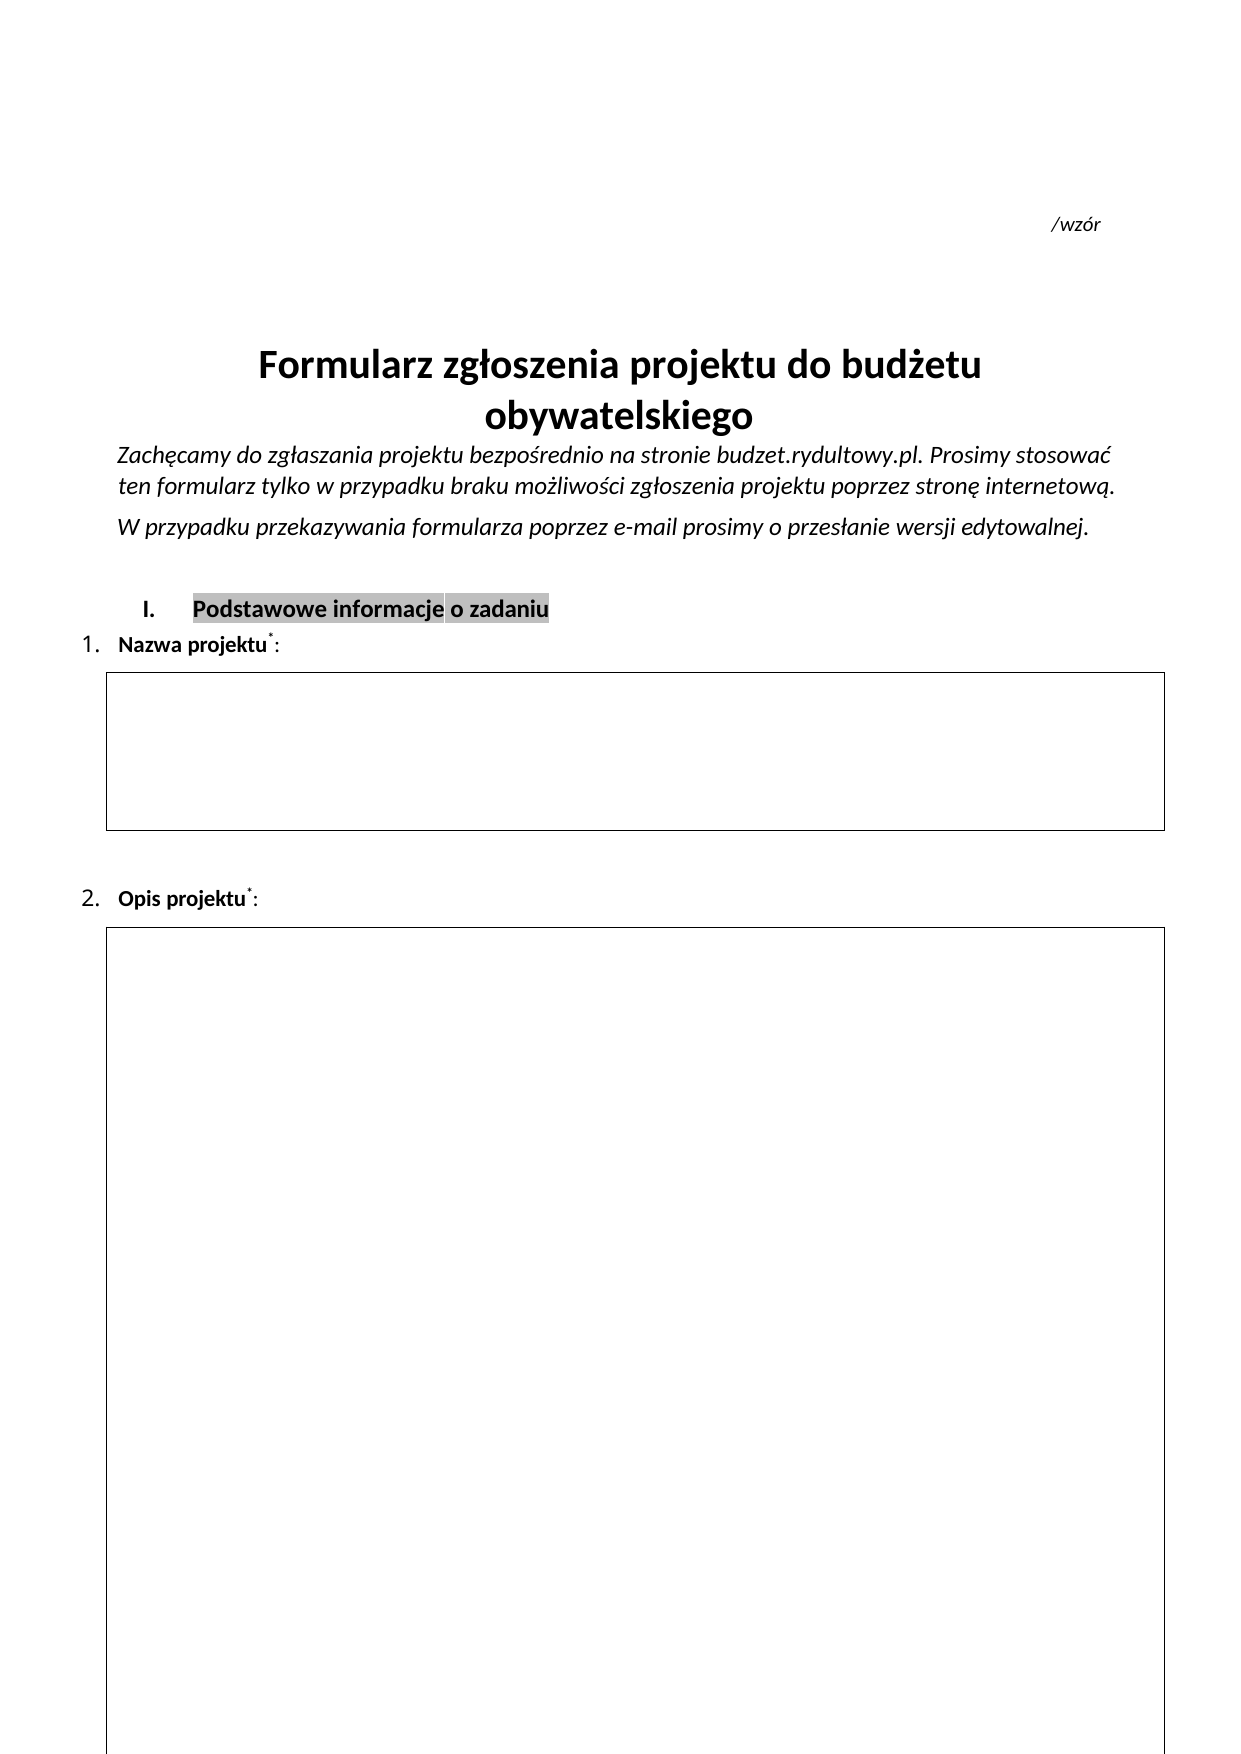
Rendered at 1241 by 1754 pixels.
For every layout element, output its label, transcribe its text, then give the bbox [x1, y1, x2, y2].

list Opis projektu*: [81, 882, 1167, 914]
subtitle Podstawowe informacje o zadaniu [142, 593, 1167, 623]
text W przypadku przekazywania formularza poprzez e-mail prosimy o przesłanie wersji edytowalnej. [117, 511, 1167, 541]
text Zachęcamy do zgłaszania projektu bezpośrednio na stronie budzet.rydultowy.pl. Prosimy stosować ten formularz tylko w przypadku braku możliwości zgłoszenia projektu poprzez stronę internetową. [117, 439, 1142, 501]
text Formularz zgłoszenia projektu do budżetu obywatelskiego [258, 338, 1100, 439]
list Nazwa projektu*: [81, 628, 1167, 659]
text /wzór [258, 211, 1100, 236]
